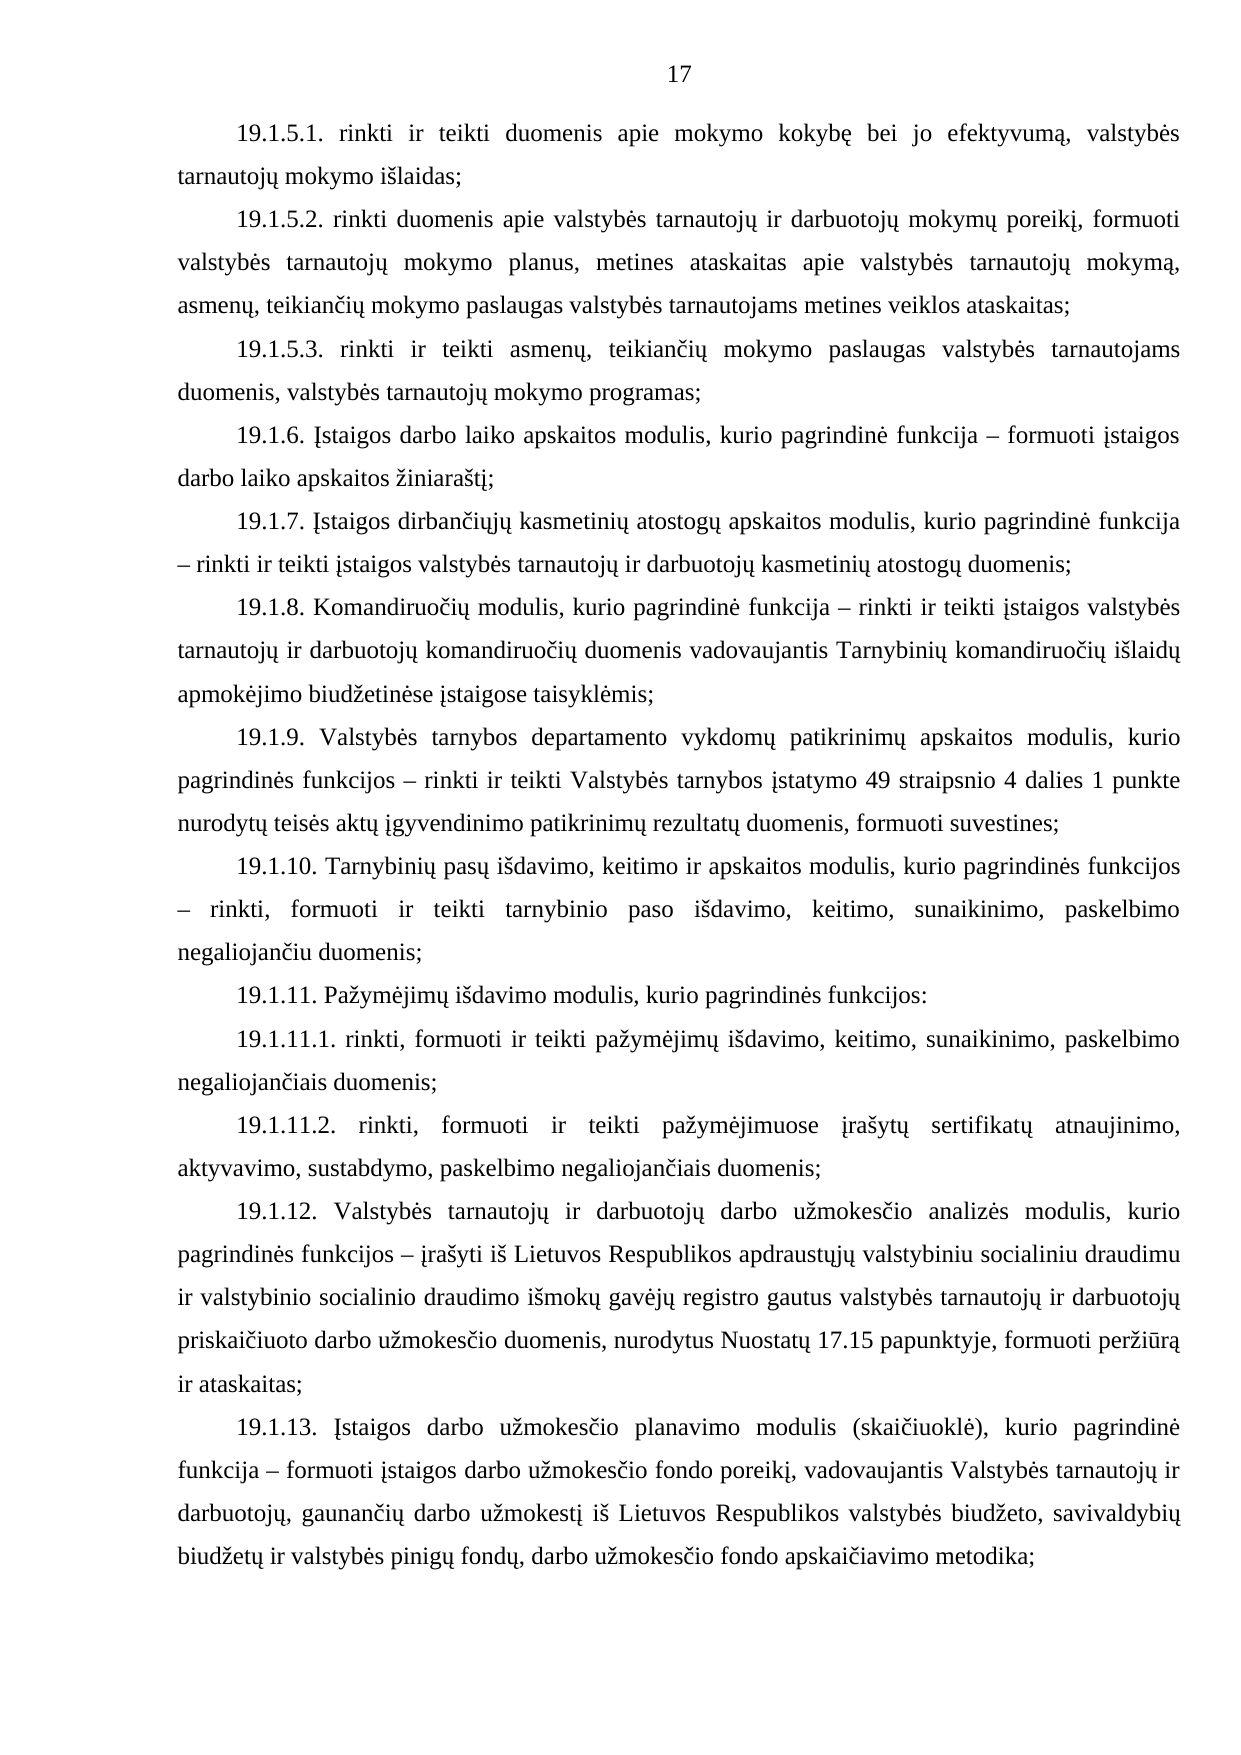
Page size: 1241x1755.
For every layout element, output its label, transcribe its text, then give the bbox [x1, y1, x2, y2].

text 19.1.11.1. rinkti, formuoti ir teikti pažymėjimų išdavimo, keitimo, sunaikinimo, paskelbimo negaliojančiais duomenis; [177, 1024, 1181, 1096]
text 19.1.10. Tarnybinių pasų išdavimo, keitimo ir apskaitos modulis, kurio pagrindinės funkcijos – rinkti, formuoti ir teikti tarnybinio paso išdavimo, keitimo, sunaikinimo, paskelbimo negaliojančiu duomenis; [177, 851, 1181, 966]
text 19.1.11.2. rinkti, formuoti ir teikti pažymėjimuose įrašytų sertifikatų atnaujinimo, aktyvavimo, sustabdymo, paskelbimo negaliojančiais duomenis; [177, 1110, 1181, 1182]
text 19.1.7. Įstaigos dirbančiųjų kasmetinių atostogų apskaitos modulis, kurio pagrindinė funkcija – rinkti ir teikti įstaigos valstybės tarnautojų ir darbuotojų kasmetinių atostogų duomenis; [177, 506, 1181, 578]
text 19.1.5.1. rinkti ir teikti duomenis apie mokymo kokybę bei jo efektyvumą, valstybės tarnautojų mokymo išlaidas; [177, 118, 1181, 190]
text 19.1.12. Valstybės tarnautojų ir darbuotojų darbo užmokesčio analizės modulis, kurio pagrindinės funkcijos – įrašyti iš Lietuvos Respublikos apdraustųjų valstybiniu socialiniu draudimu ir valstybinio socialinio draudimo išmokų gavėjų registro gautus valstybės tarnautojų ir darbuotojų priskaičiuoto darbo užmokesčio duomenis, nurodytus Nuostatų 17.15 papunktyje, formuoti peržiūrą ir ataskaitas; [177, 1196, 1181, 1397]
text 19.1.5.2. rinkti duomenis apie valstybės tarnautojų ir darbuotojų mokymų poreikį, formuoti valstybės tarnautojų mokymo planus, metines ataskaitas apie valstybės tarnautojų mokymą, asmenų, teikiančių mokymo paslaugas valstybės tarnautojams metines veiklos ataskaitas; [177, 204, 1181, 319]
text 19.1.8. Komandiruočių modulis, kurio pagrindinė funkcija – rinkti ir teikti įstaigos valstybės tarnautojų ir darbuotojų komandiruočių duomenis vadovaujantis Tarnybinių komandiruočių išlaidų apmokėjimo biudžetinėse įstaigose taisyklėmis; [177, 592, 1181, 707]
text 19.1.5.3. rinkti ir teikti asmenų, teikiančių mokymo paslaugas valstybės tarnautojams duomenis, valstybės tarnautojų mokymo programas; [177, 334, 1181, 406]
text 19.1.6. Įstaigos darbo laiko apskaitos modulis, kurio pagrindinė funkcija – formuoti įstaigos darbo laiko apskaitos žiniaraštį; [177, 420, 1181, 492]
text 19.1.11. Pažymėjimų išdavimo modulis, kurio pagrindinės funkcijos: [177, 981, 1181, 1009]
text 19.1.13. Įstaigos darbo užmokesčio planavimo modulis (skaičiuoklė), kurio pagrindinė funkcija – formuoti įstaigos darbo užmokesčio fondo poreikį, vadovaujantis Valstybės tarnautojų ir darbuotojų, gaunančių darbo užmokestį iš Lietuvos Respublikos valstybės biudžeto, savivaldybių biudžetų ir valstybės pinigų fondų, darbo užmokesčio fondo apskaičiavimo metodika; [177, 1412, 1181, 1570]
text 19.1.9. Valstybės tarnybos departamento vykdomų patikrinimų apskaitos modulis, kurio pagrindinės funkcijos – rinkti ir teikti Valstybės tarnybos įstatymo 49 straipsnio 4 dalies 1 punkte nurodytų teisės aktų įgyvendinimo patikrinimų rezultatų duomenis, formuoti suvestines; [177, 722, 1181, 837]
